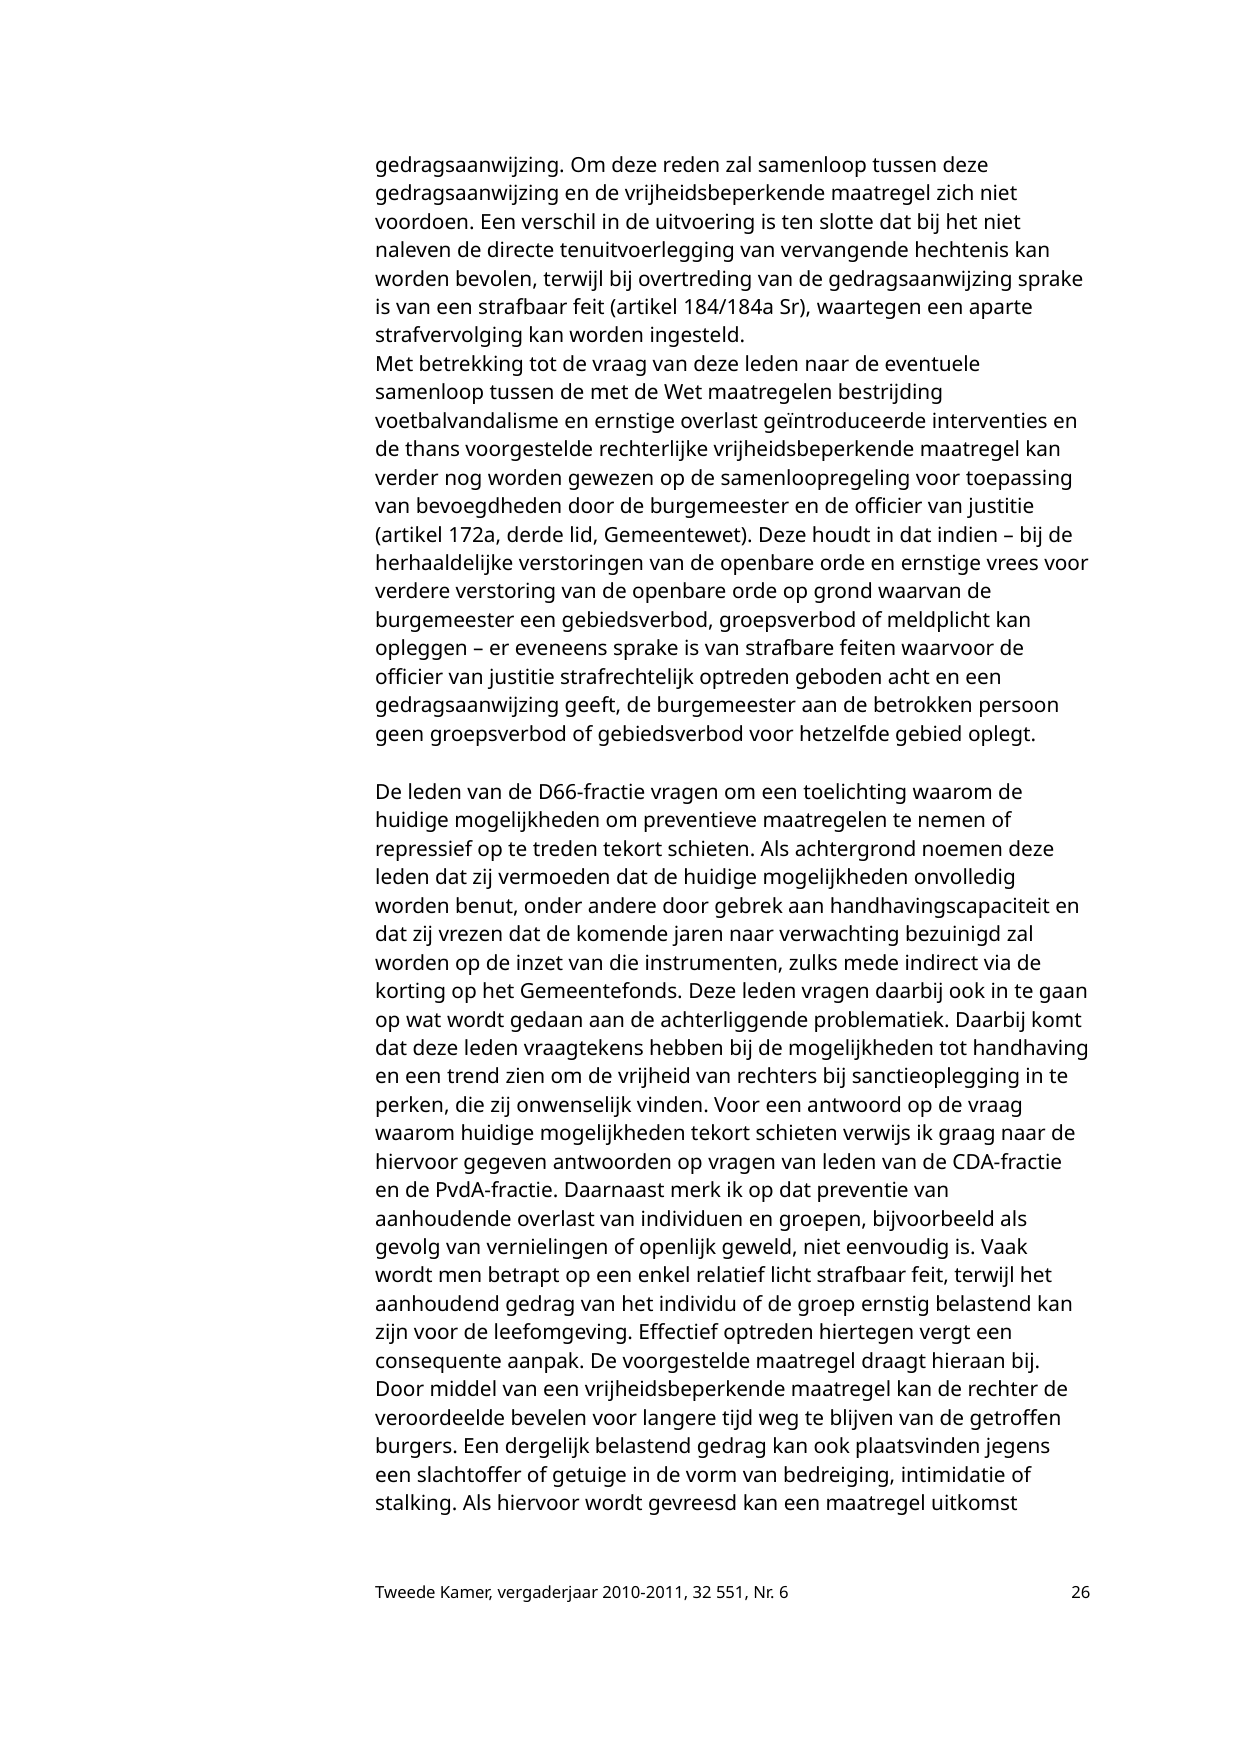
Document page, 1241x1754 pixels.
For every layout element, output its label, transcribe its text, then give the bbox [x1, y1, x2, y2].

text De leden van de D66-fractie vragen om een toelichting waarom de huidige mogelijkheden om preventieve maatregelen te nemen of repressief op te treden tekort schieten. Als achtergrond noemen deze leden dat zij vermoeden dat de huidige mogelijkheden onvolledig worden benut, onder andere door gebrek aan handhavingscapaciteit en dat zij vrezen dat de komende jaren naar verwachting bezuinigd zal worden op de inzet van die instrumenten, zulks mede indirect via de korting op het Gemeentefonds. Deze leden vragen daarbij ook in te gaan op wat wordt gedaan aan de achterliggende problematiek. Daarbij komt dat deze leden vraagtekens hebben bij de mogelijkheden tot handhaving en een trend zien om de vrijheid van rechters bij sanctieoplegging in te perken, die zij onwenselijk vinden. Voor een antwoord op de vraag waarom huidige mogelijkheden tekort schieten verwijs ik graag naar de hiervoor gegeven antwoorden op vragen van leden van de CDA-fractie en de PvdA-fractie. Daarnaast merk ik op dat preventie van aanhoudende overlast van individuen en groepen, bijvoorbeeld als gevolg van vernielingen of openlijk geweld, niet eenvoudig is. Vaak wordt men betrapt op een enkel relatief licht strafbaar feit, terwijl het aanhoudend gedrag van het individu of de groep ernstig belastend kan zijn voor de leefomgeving. Effectief optreden hiertegen vergt een consequente aanpak. De voorgestelde maatregel draagt hieraan bij. Door middel van een vrijheidsbeperkende maatregel kan de rechter de veroordeelde bevelen voor langere tijd weg te blijven van de getroffen burgers. Een dergelijk belastend gedrag kan ook plaatsvinden jegens een slachtoffer of getuige in de vorm van bedreiging, intimidatie of stalking. Als hiervoor wordt gevreesd kan een maatregel uitkomst [375, 777, 1090, 1517]
text gedragsaanwijzing. Om deze reden zal samenloop tussen deze gedragsaanwijzing en de vrijheidsbeperkende maatregel zich niet voordoen. Een verschil in de uitvoering is ten slotte dat bij het niet naleven de directe tenuitvoerlegging van vervangende hechtenis kan worden bevolen, terwijl bij overtreding van de gedragsaanwijzing sprake is van een strafbaar feit (artikel 184/184a Sr), waartegen een aparte strafvervolging kan worden ingesteld. [375, 150, 1090, 349]
text Met betrekking tot de vraag van deze leden naar de eventuele samenloop tussen de met de Wet maatregelen bestrijding voetbalvandalisme en ernstige overlast geïntroduceerde interventies en de thans voorgestelde rechterlijke vrijheidsbeperkende maatregel kan verder nog worden gewezen op de samenloopregeling voor toepassing van bevoegdheden door de burgemeester en de officier van justitie (artikel 172a, derde lid, Gemeentewet). Deze houdt in dat indien – bij de herhaaldelijke verstoringen van de openbare orde en ernstige vrees voor verdere verstoring van de openbare orde op grond waarvan de burgemeester een gebiedsverbod, groepsverbod of meldplicht kan opleggen – er eveneens sprake is van strafbare feiten waarvoor de officier van justitie strafrechtelijk optreden geboden acht en een gedragsaanwijzing geeft, de burgemeester aan de betrokken persoon geen groepsverbod of gebiedsverbod voor hetzelfde gebied oplegt. [375, 349, 1090, 747]
